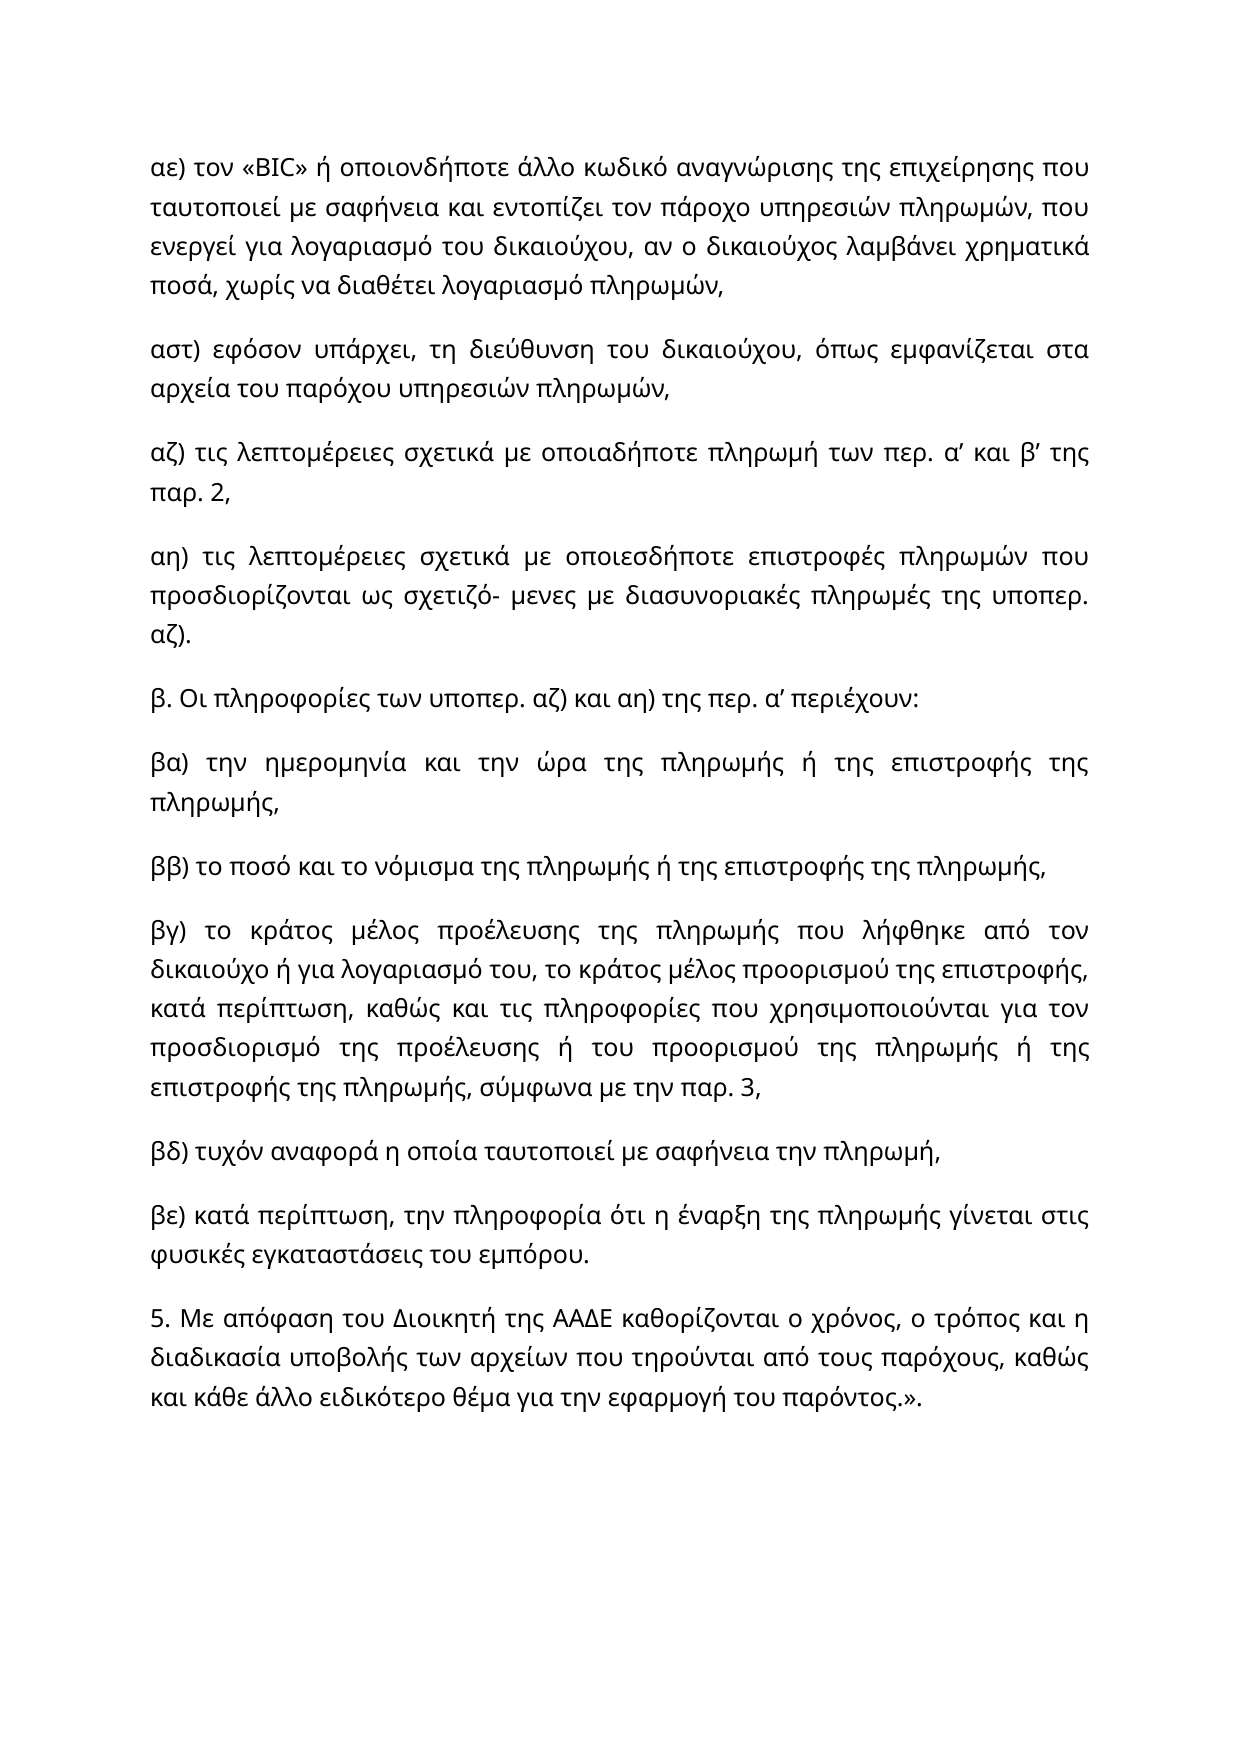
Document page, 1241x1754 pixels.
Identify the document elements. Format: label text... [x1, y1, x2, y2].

text βδ) τυχόν αναφορά η οποία ταυτοποιεί με σαφήνεια την πληρωμή, [150, 1133, 1090, 1167]
text βγ) το κράτος μέλος προέλευσης της πληρωμής που λήφθηκε από τον δικαιούχο ή για λογαριασμό του, το κράτος μέλος προορισμού της επιστροφής, κατά περίπτωση, καθώς και τις πληροφορίες που χρησιμοποιούνται για τον προσδιορισμό της προέλευσης ή του προορισμού της πληρωμής ή της επιστροφής της πληρωμής, σύμφωνα με την παρ. 3, [150, 912, 1090, 1103]
text βε) κατά περίπτωση, την πληροφορία ότι η έναρξη της πληρωμής γίνεται στις φυσικές εγκαταστάσεις του εμπόρου. [150, 1197, 1090, 1271]
text αζ) τις λεπτομέρειες σχετικά με οποιαδήποτε πληρωμή των περ. α’ και β’ της παρ. 2, [150, 435, 1090, 508]
text αστ) εφόσον υπάρχει, τη διεύθυνση του δικαιούχου, όπως εμφανίζεται στα αρχεία του παρόχου υπηρεσιών πληρωμών, [150, 332, 1090, 405]
text β. Οι πληροφορίες των υποπερ. αζ) και αη) της περ. α’ περιέχουν: [150, 681, 1090, 715]
text 5. Με απόφαση του Διοικητή της ΑΑΔΕ καθορίζονται ο χρόνος, ο τρόπος και η διαδικασία υποβολής των αρχείων που τηρούνται από τους παρόχους, καθώς και κάθε άλλο ειδικότερο θέμα για την εφαρμογή του παρόντος.». [150, 1301, 1090, 1413]
text βα) την ημερομηνία και την ώρα της πληρωμής ή της επιστροφής της πληρωμής, [150, 745, 1090, 818]
text ββ) το ποσό και το νόμισμα της πληρωμής ή της επιστροφής της πληρωμής, [150, 848, 1090, 882]
text αη) τις λεπτομέρειες σχετικά με οποιεσδήποτε επιστροφές πληρωμών που προσδιορίζονται ως σχετιζό- μενες με διασυνοριακές πληρωμές της υποπερ. αζ). [150, 538, 1090, 651]
text αε) τον «BIC» ή οποιονδήποτε άλλο κωδικό αναγνώρισης της επιχείρησης που ταυτοποιεί με σαφήνεια και εντοπίζει τον πάροχο υπηρεσιών πληρωμών, που ενεργεί για λογαριασμό του δικαιούχου, αν ο δικαιούχος λαμβάνει χρηματικά ποσά, χωρίς να διαθέτει λογαριασμό πληρωμών, [150, 150, 1090, 302]
